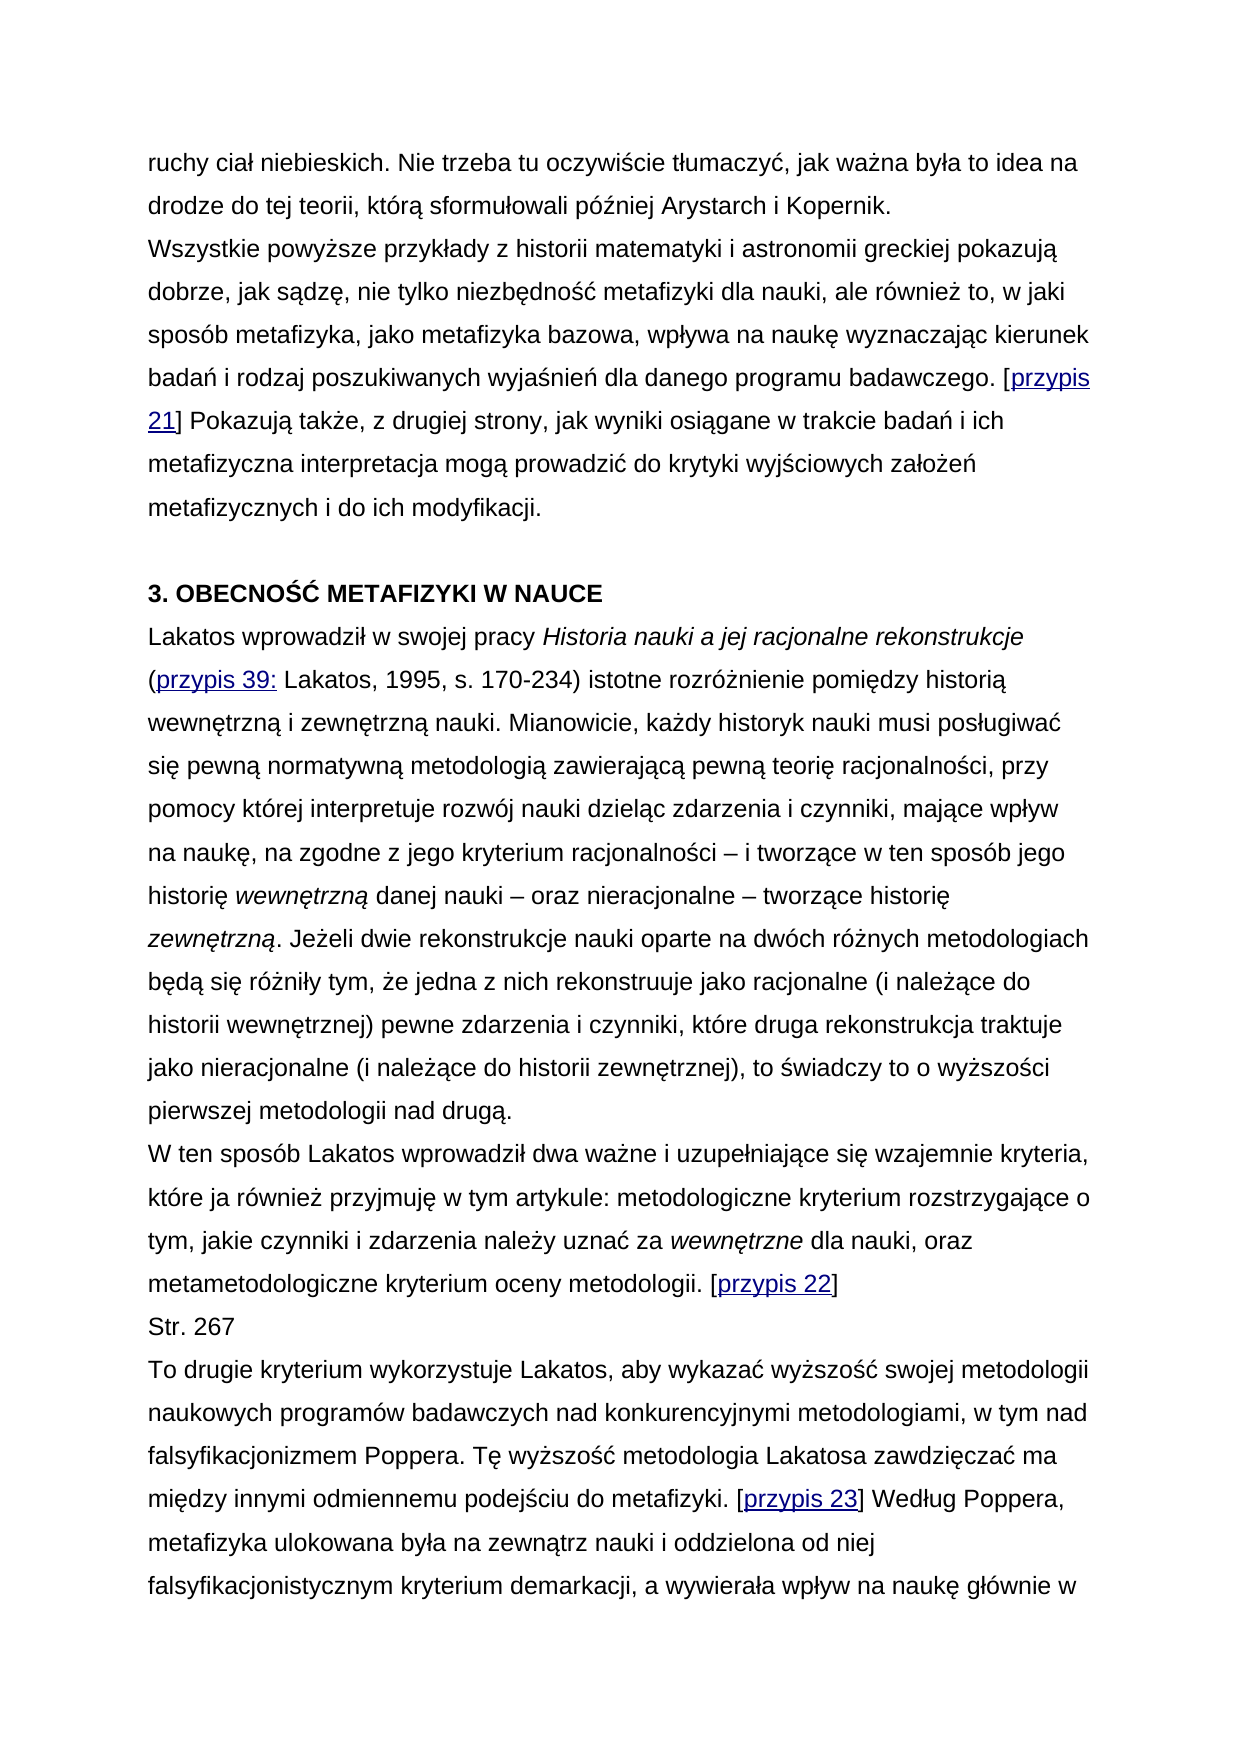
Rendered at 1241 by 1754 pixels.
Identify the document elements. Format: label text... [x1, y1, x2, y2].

text To drugie kryterium wykorzystuje Lakatos, aby wykazać wyższość swojej metodologii naukowych programów badawczych nad konkurencyjnymi metodologiami, w tym nad falsyfikacjonizmem Poppera. Tę wyższość metodologia Lakatosa zawdzięczać ma między innymi odmiennemu podejściu do metafizyki. [przypis 23] Według Poppera, metafizyka ulokowana była na zewnątrz nauki i oddzielona od niej falsyfikacjonistycznym kryterium demarkacji, a wywierała wpływ na naukę głównie w [148, 1355, 1093, 1599]
text ruchy ciał niebieskich. Nie trzeba tu oczywiście tłumaczyć, jak ważna była to idea na drodze do tej teorii, którą sformułowali później Arystarch i Kopernik. [148, 148, 1093, 219]
subtitle 3. OBECNOŚĆ METAFIZYKI W NAUCE [148, 579, 1093, 608]
text Wszystkie powyższe przykłady z historii matematyki i astronomii greckiej pokazują dobrze, jak sądzę, nie tylko niezbędność metafizyki dla nauki, ale również to, w jaki sposób metafizyka, jako metafizyka bazowa, wpływa na naukę wyznaczając kierunek badań i rodzaj poszukiwanych wyjaśnień dla danego programu badawczego. [przypis 21] Pokazują także, z drugiej strony, jak wyniki osiągane w trakcie badań i ich metafizyczna interpretacja mogą prowadzić do krytyki wyjściowych założeń metafizycznych i do ich modyfikacji. [148, 234, 1093, 521]
text Str. 267 [148, 1312, 1093, 1341]
text Lakatos wprowadził w swojej pracy Historia nauki a jej racjonalne rekonstrukcje (przypis 39: Lakatos, 1995, s. 170-234) istotne rozróżnienie pomiędzy historią wewnętrzną i zewnętrzną nauki. Mianowicie, każdy historyk nauki musi posługiwać się pewną normatywną metodologią zawierającą pewną teorię racjonalności, przy pomocy której interpretuje rozwój nauki dzieląc zdarzenia i czynniki, mające wpływ na naukę, na zgodne z jego kryterium racjonalności – i tworzące w ten sposób jego historię wewnętrzną danej nauki – oraz nieracjonalne – tworzące historię zewnętrzną. Jeżeli dwie rekonstrukcje nauki oparte na dwóch różnych metodologiach będą się różniły tym, że jedna z nich rekonstruuje jako racjonalne (i należące do historii wewnętrznej) pewne zdarzenia i czynniki, które druga rekonstrukcja traktuje jako nieracjonalne (i należące do historii zewnętrznej), to świadczy to o wyższości pierwszej metodologii nad drugą. [148, 622, 1093, 1125]
text W ten sposób Lakatos wprowadził dwa ważne i uzupełniające się wzajemnie kryteria, które ja również przyjmuję w tym artykule: metodologiczne kryterium rozstrzygające o tym, jakie czynniki i zdarzenia należy uznać za wewnętrzne dla nauki, oraz metametodologiczne kryterium oceny metodologii. [przypis 22] [148, 1139, 1093, 1298]
